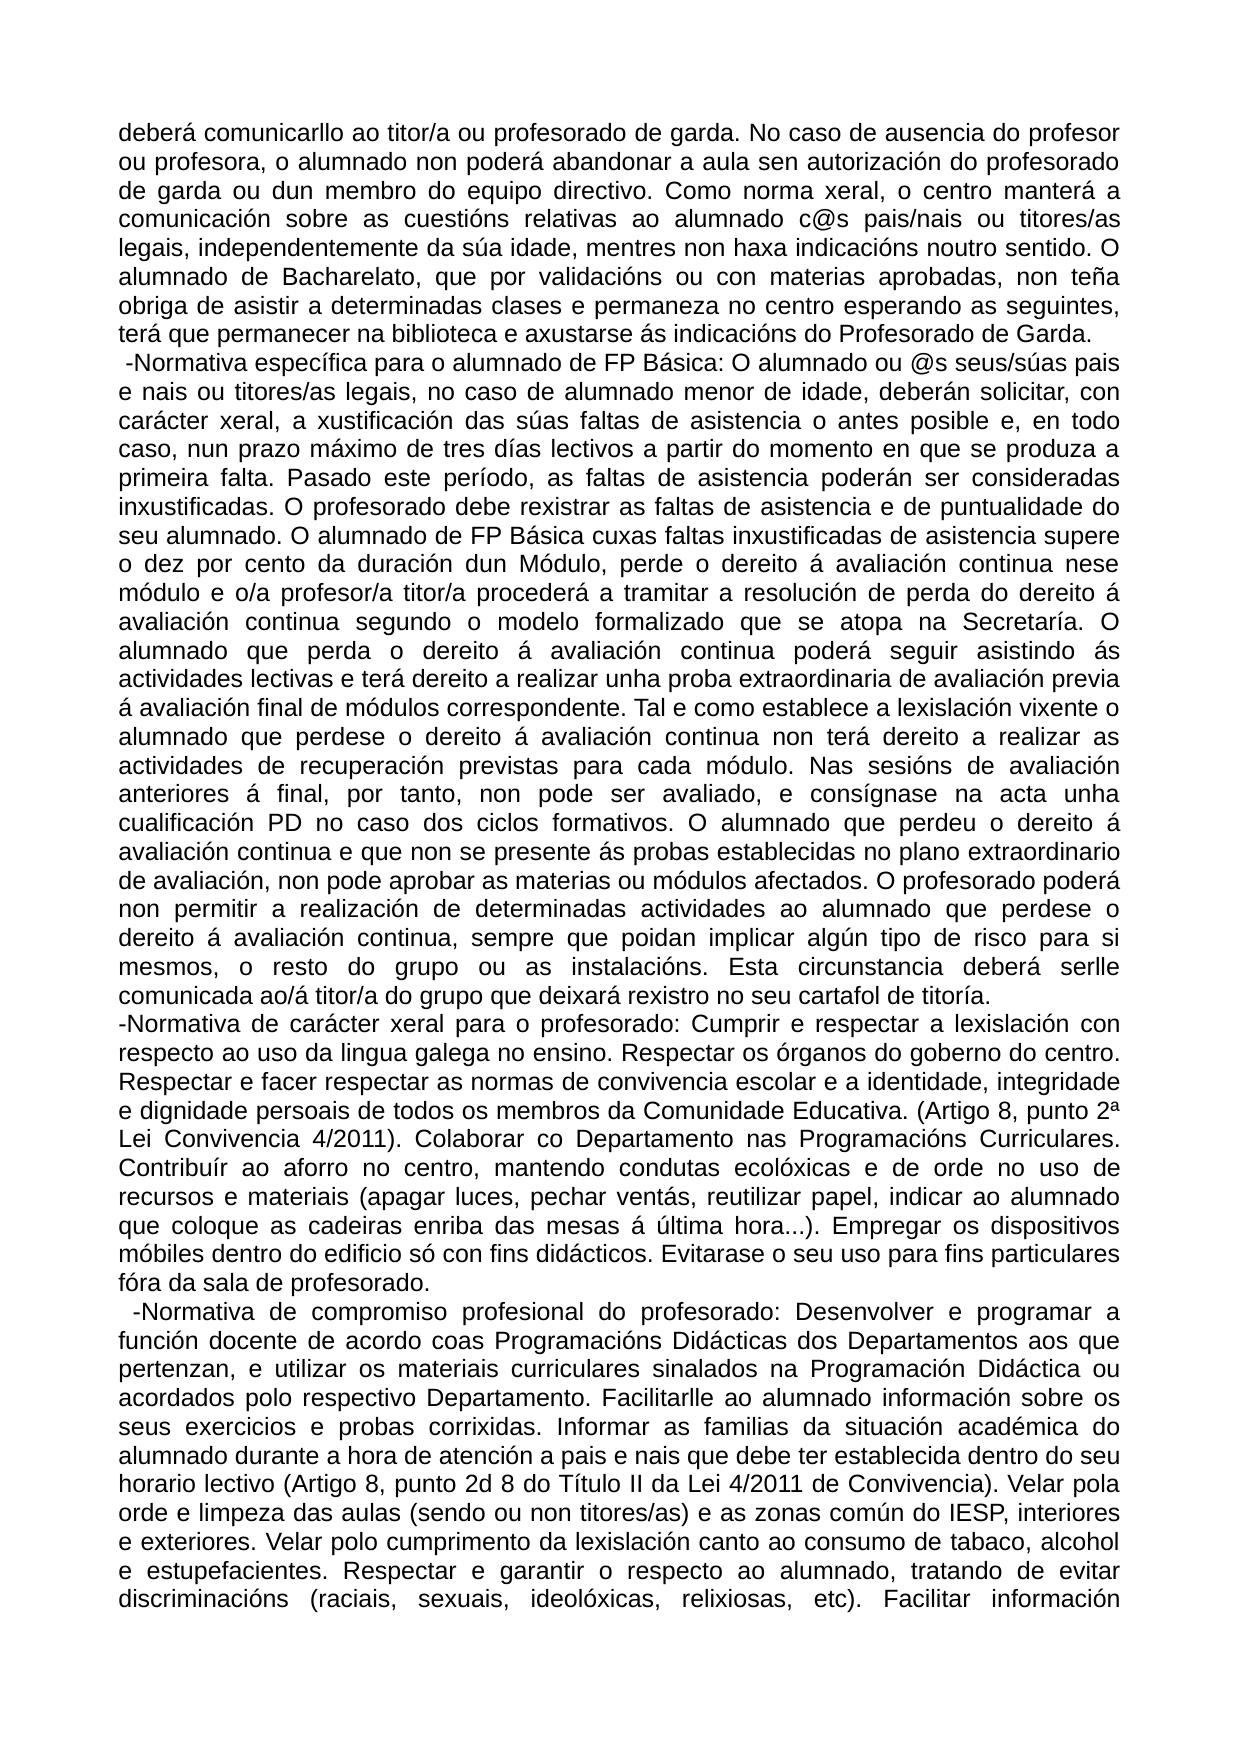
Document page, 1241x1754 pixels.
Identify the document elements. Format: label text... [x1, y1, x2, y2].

text deberá comunicarllo ao titor/a ou profesorado de garda. No caso de ausencia do profesor ou profesora, o alumnado non poderá abandonar a aula sen autorización do profesorado de garda ou dun membro do equipo directivo. Como norma xeral, o centro manterá a comunicación sobre as cuestións relativas ao alumnado c@s pais/nais ou titores/as legais, independentemente da súa idade, mentres non haxa indicacións noutro sentido. O alumnado de Bacharelato, que por validacións ou con materias aprobadas, non teña obriga de asistir a determinadas clases e permaneza no centro esperando as seguintes, terá que permanecer na biblioteca e axustarse ás indicacións do Profesorado de Garda. [118, 118, 1122, 348]
text -Normativa de compromiso profesional do profesorado: Desenvolver e programar a función docente de acordo coas Programacións Didácticas dos Departamentos aos que pertenzan, e utilizar os materiais curriculares sinalados na Programación Didáctica ou acordados polo respectivo Departamento. Facilitarlle ao alumnado información sobre os seus exercicios e probas corrixidas. Informar as familias da situación académica do alumnado durante a hora de atención a pais e nais que debe ter establecida dentro do seu horario lectivo (Artigo 8, punto 2d 8 do Título II da Lei 4/2011 de Convivencia). Velar pola orde e limpeza das aulas (sendo ou non titores/as) e as zonas común do IESP, interiores e exteriores. Velar polo cumprimento da lexislación canto ao consumo de tabaco, alcohol e estupefacientes. Respectar e garantir o respecto ao alumnado, tratando de evitar discriminacións (raciais, sexuais, ideolóxicas, relixiosas, etc). Facilitar información [118, 1297, 1122, 1613]
text -Normativa de carácter xeral para o profesorado: Cumprir e respectar a lexislación con respecto ao uso da lingua galega no ensino. Respectar os órganos do goberno do centro. Respectar e facer respectar as normas de convivencia escolar e a identidade, integridade e dignidade persoais de todos os membros da Comunidade Educativa. (Artigo 8, punto 2ª Lei Convivencia 4/2011). Colaborar co Departamento nas Programacións Curriculares. Contribuír ao aforro no centro, mantendo condutas ecolóxicas e de orde no uso de recursos e materiais (apagar luces, pechar ventás, reutilizar papel, indicar ao alumnado que coloque as cadeiras enriba das mesas á última hora...). Empregar os dispositivos móbiles dentro do edificio só con fins didácticos. Evitarase o seu uso para fins particulares fóra da sala de profesorado. [118, 1009, 1122, 1297]
text -Normativa específica para o alumnado de FP Básica: O alumnado ou @s seus/súas pais e nais ou titores/as legais, no caso de alumnado menor de idade, deberán solicitar, con carácter xeral, a xustificación das súas faltas de asistencia o antes posible e, en todo caso, nun prazo máximo de tres días lectivos a partir do momento en que se produza a primeira falta. Pasado este período, as faltas de asistencia poderán ser consideradas inxustificadas. O profesorado debe rexistrar as faltas de asistencia e de puntualidade do seu alumnado. O alumnado de FP Básica cuxas faltas inxustificadas de asistencia supere o dez por cento da duración dun Módulo, perde o dereito á avaliación continua nese módulo e o/a profesor/a titor/a procederá a tramitar a resolución de perda do dereito á avaliación continua segundo o modelo formalizado que se atopa na Secretaría. O alumnado que perda o dereito á avaliación continua poderá seguir asistindo ás actividades lectivas e terá dereito a realizar unha proba extraordinaria de avaliación previa á avaliación final de módulos correspondente. Tal e como establece a lexislación vixente o alumnado que perdese o dereito á avaliación continua non terá dereito a realizar as actividades de recuperación previstas para cada módulo. Nas sesións de avaliación anteriores á final, por tanto, non pode ser avaliado, e consígnase na acta unha cualificación PD no caso dos ciclos formativos. O alumnado que perdeu o dereito á avaliación continua e que non se presente ás probas establecidas no plano extraordinario de avaliación, non pode aprobar as materias ou módulos afectados. O profesorado poderá non permitir a realización de determinadas actividades ao alumnado que perdese o dereito á avaliación continua, sempre que poidan implicar algún tipo de risco para si mesmos, o resto do grupo ou as instalacións. Esta circunstancia deberá serlle comunicada ao/á titor/a do grupo que deixará rexistro no seu cartafol de titoría. [118, 348, 1122, 1009]
